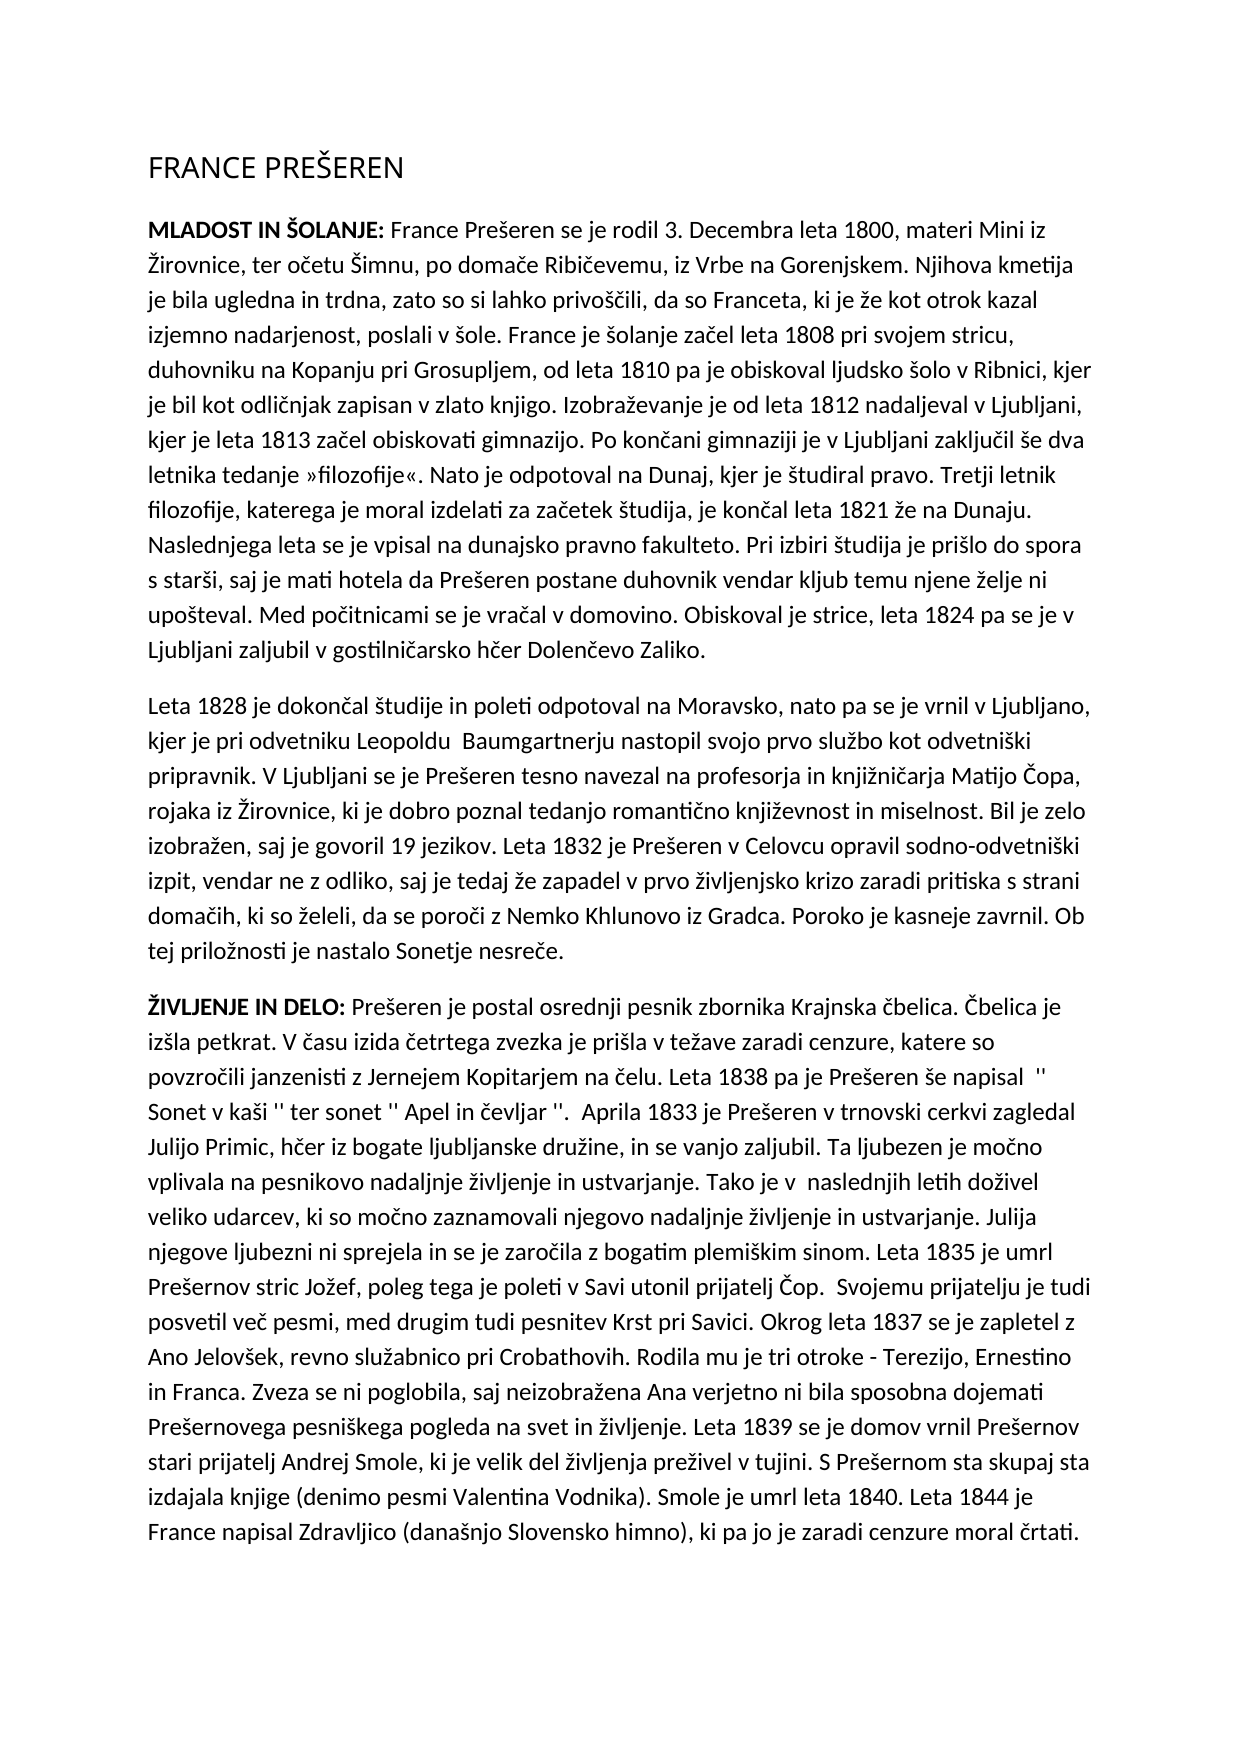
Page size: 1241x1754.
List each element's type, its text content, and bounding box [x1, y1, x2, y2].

text MLADOST IN ŠOLANJE: France Prešeren se je rodil 3. Decembra leta 1800, materi Mini iz Žirovnice, ter očetu Šimnu, po domače Ribičevemu, iz Vrbe na Gorenjskem. Njihova kmetija je bila ugledna in trdna, zato so si lahko privoščili, da so Franceta, ki je že kot otrok kazal izjemno nadarjenost, poslali v šole. France je šolanje začel leta 1808 pri svojem stricu, duhovniku na Kopanju pri Grosupljem, od leta 1810 pa je obiskoval ljudsko šolo v Ribnici, kjer je bil kot odličnjak zapisan v zlato knjigo. Izobraževanje je od leta 1812 nadaljeval v Ljubljani, kjer je leta 1813 začel obiskovati gimnazijo. Po končani gimnaziji je v Ljubljani zaključil še dva letnika tedanje »filozofije«. Nato je odpotoval na Dunaj, kjer je študiral pravo. Tretji letnik filozofije, katerega je moral izdelati za začetek študija, je končal leta 1821 že na Dunaju. Naslednjega leta se je vpisal na dunajsko pravno fakulteto. Pri izbiri študija je prišlo do spora s starši, saj je mati hotela da Prešeren postane duhovnik vendar kljub temu njene želje ni upošteval. Med počitnicami se je vračal v domovino. Obiskoval je strice, leta 1824 pa se je v Ljubljani zaljubil v gostilničarsko hčer Dolenčevo Zaliko. [148, 214, 1093, 664]
text ŽIVLJENJE IN DELO: Prešeren je postal osrednji pesnik zbornika Krajnska čbelica. Čbelica je izšla petkrat. V času izida četrtega zvezka je prišla v težave zaradi cenzure, katere so povzročili janzenisti z Jernejem Kopitarjem na čelu. Leta 1838 pa je Prešeren še napisal '' Sonet v kaši '' ter sonet '' Apel in čevljar ''. Aprila 1833 je Prešeren v trnovski cerkvi zagledal Julijo Primic, hčer iz bogate ljubljanske družine, in se vanjo zaljubil. Ta ljubezen je močno vplivala na pesnikovo nadaljnje življenje in ustvarjanje. Tako je v naslednjih letih doživel veliko udarcev, ki so močno zaznamovali njegovo nadaljnje življenje in ustvarjanje. Julija njegove ljubezni ni sprejela in se je zaročila z bogatim plemiškim sinom. Leta 1835 je umrl Prešernov stric Jožef, poleg tega je poleti v Savi utonil prijatelj Čop. Svojemu prijatelju je tudi posvetil več pesmi, med drugim tudi pesnitev Krst pri Savici. Okrog leta 1837 se je zapletel z Ano Jelovšek, revno služabnico pri Crobathovih. Rodila mu je tri otroke - Terezijo, Ernestino in Franca. Zveza se ni poglobila, saj neizobražena Ana verjetno ni bila sposobna dojemati Prešernovega pesniškega pogleda na svet in življenje. Leta 1839 se je domov vrnil Prešernov stari prijatelj Andrej Smole, ki je velik del življenja preživel v tujini. S Prešernom sta skupaj sta izdajala knjige (denimo pesmi Valentina Vodnika). Smole je umrl leta 1840. Leta 1844 je France napisal Zdravljico (današnjo Slovensko himno), ki pa jo je zaradi cenzure moral črtati. [148, 991, 1093, 1546]
text Leta 1828 je dokončal študije in poleti odpotoval na Moravsko, nato pa se je vrnil v Ljubljano, kjer je pri odvetniku Leopoldu Baumgartnerju nastopil svojo prvo službo kot odvetniški pripravnik. V Ljubljani se je Prešeren tesno navezal na profesorja in knjižničarja Matijo Čopa, rojaka iz Žirovnice, ki je dobro poznal tedanjo romantično književnost in miselnost. Bil je zelo izobražen, saj je govoril 19 jezikov. Leta 1832 je Prešeren v Celovcu opravil sodno-odvetniški izpit, vendar ne z odliko, saj je tedaj že zapadel v prvo življenjsko krizo zaradi pritiska s strani domačih, ki so želeli, da se poroči z Nemko Khlunovo iz Gradca. Poroko je kasneje zavrnil. Ob tej priložnosti je nastalo Sonetje nesreče. [148, 690, 1093, 965]
text FRANCE PREŠEREN [148, 148, 1093, 187]
